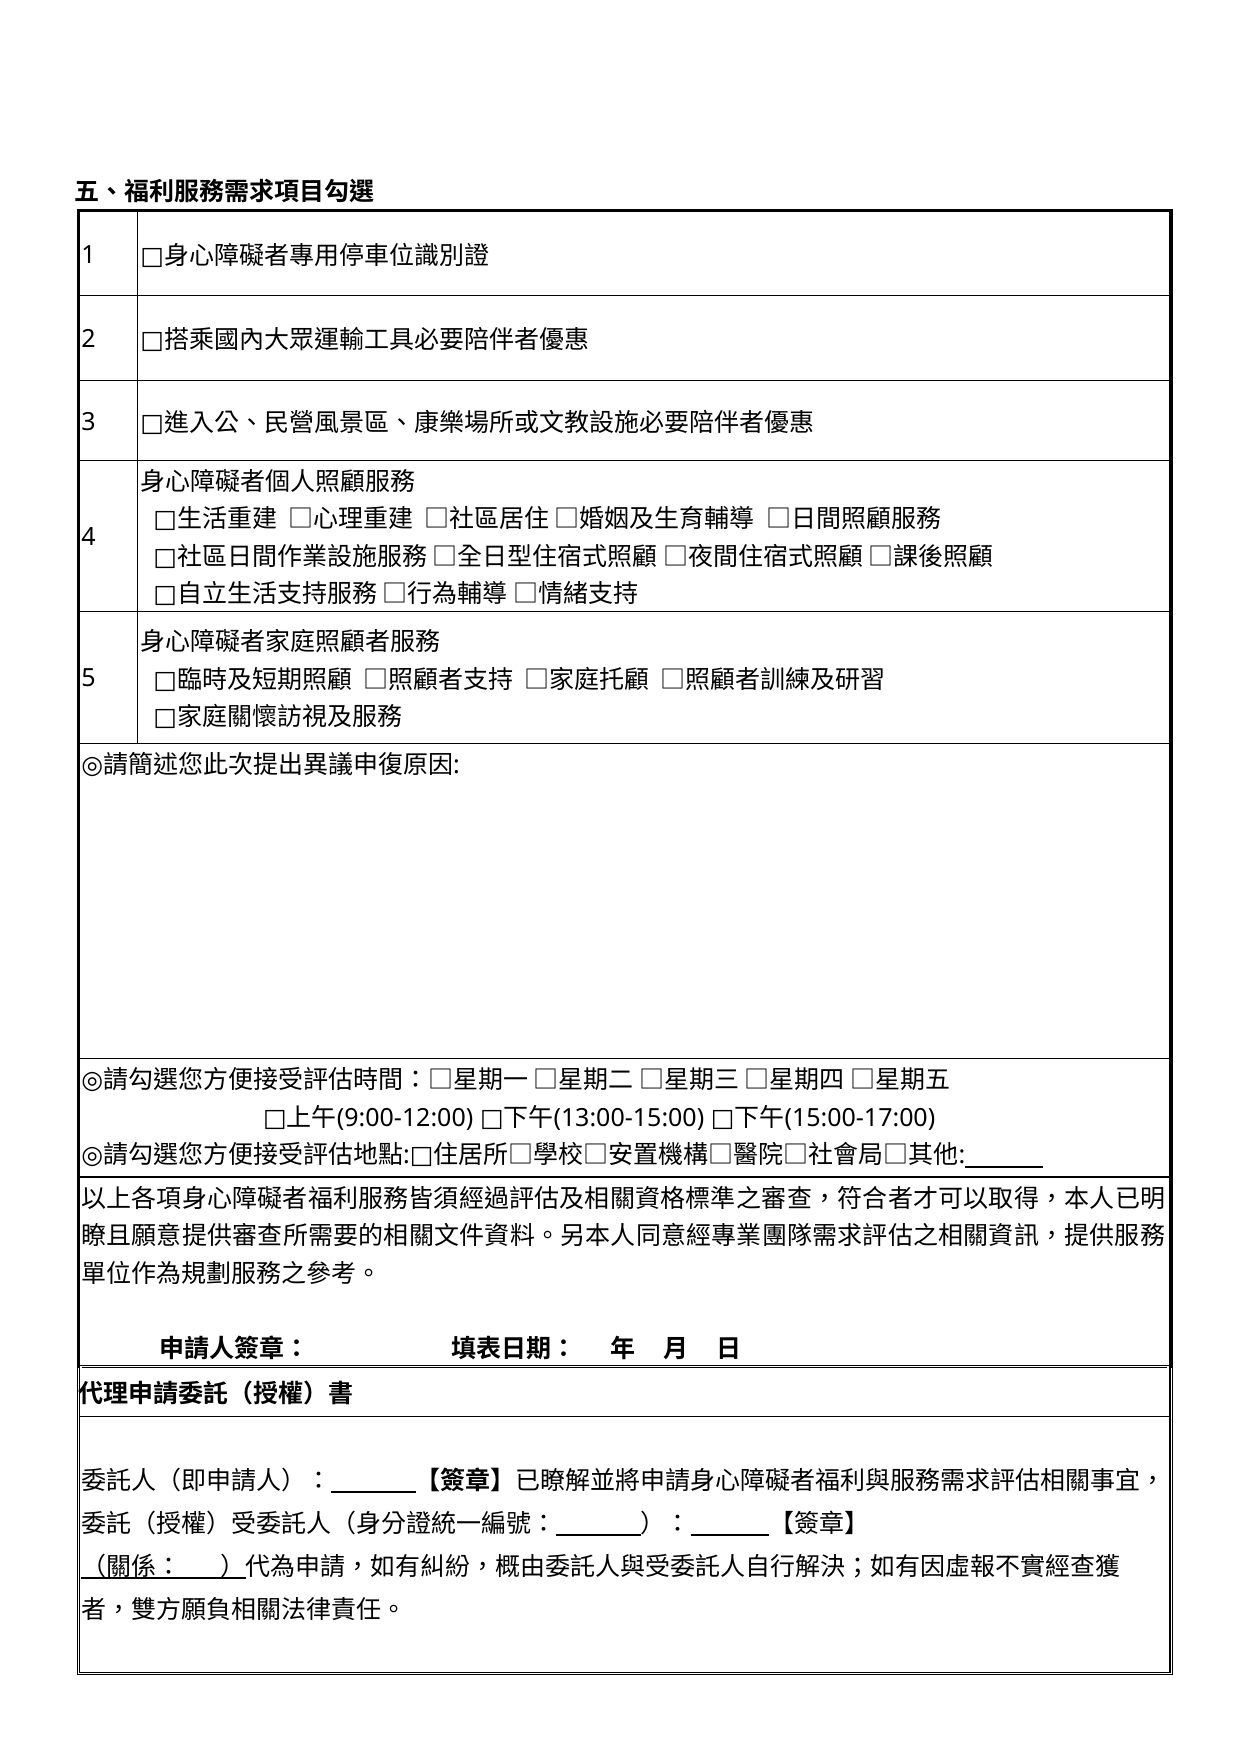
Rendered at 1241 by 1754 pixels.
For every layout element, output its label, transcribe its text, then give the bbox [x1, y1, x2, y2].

table_header 1 [80, 212, 137, 295]
table_cell □搭乘國內大眾運輸工具必要陪伴者優惠 [138, 296, 1169, 380]
table_header □身心障礙者專用停車位識別證 [138, 212, 1169, 295]
text 五、福利服務需求項目勾選 [74, 171, 1122, 209]
table_cell 2 [80, 296, 137, 380]
table_cell 以上各項身心障礙者福利服務皆須經過評估及相關資格標準之審查，符合者才可以取得，本人已明瞭且願意提供審查所需要的相關文件資料。另本人同意經專業團隊需求評估之相關資訊，提供服務單位作為規劃服務之參考。 申請人簽章： 填表日期： 年 月 日 [80, 1178, 1169, 1365]
table_cell 5 [80, 612, 137, 743]
table_cell 4 [80, 461, 137, 611]
table_cell ◎請簡述您此次提出異議申復原因: [80, 744, 1169, 1058]
table_cell 委託人（即申請人）： 【簽章】已瞭解並將申請身心障礙者福利與服務需求評估相關事宜，委託（授權）受委託人（身分證統一編號： ）： 【簽章】 （關係： ）代為申請，如有糾紛，概由委託人與受委託人自行解決；如有因虛報不實經查獲者，雙方願負相關法律責任。 [80, 1417, 1169, 1672]
table_cell 身心障礙者個人照顧服務 □生活重建 □心理重建 □社區居住 □婚姻及生育輔導 □日間照顧服務 □社區日間作業設施服務 □全日型住宿式照顧 □夜間住宿式照顧 □課後照顧 □自立生活支持服務 □行為輔導 □情緒支持 [138, 461, 1169, 611]
table_cell 3 [80, 381, 137, 459]
table_cell □進入公、民營風景區、康樂場所或文教設施必要陪伴者優惠 [138, 381, 1169, 459]
table_cell 代理申請委託（授權）書 [80, 1366, 1169, 1416]
table_cell 身心障礙者家庭照顧者服務 □臨時及短期照顧 □照顧者支持 □家庭托顧 □照顧者訓練及研習 □家庭關懷訪視及服務 [138, 612, 1169, 743]
table_cell ◎請勾選您方便接受評估時間：□星期一 □星期二 □星期三 □星期四 □星期五 □上午(9:00-12:00) □下午(13:00-15:00) □下午(15:00-17:00) ◎請勾選您方便接受評估地點:□住居所□學校□安置機構□醫院□社會局□其他: [80, 1059, 1169, 1176]
